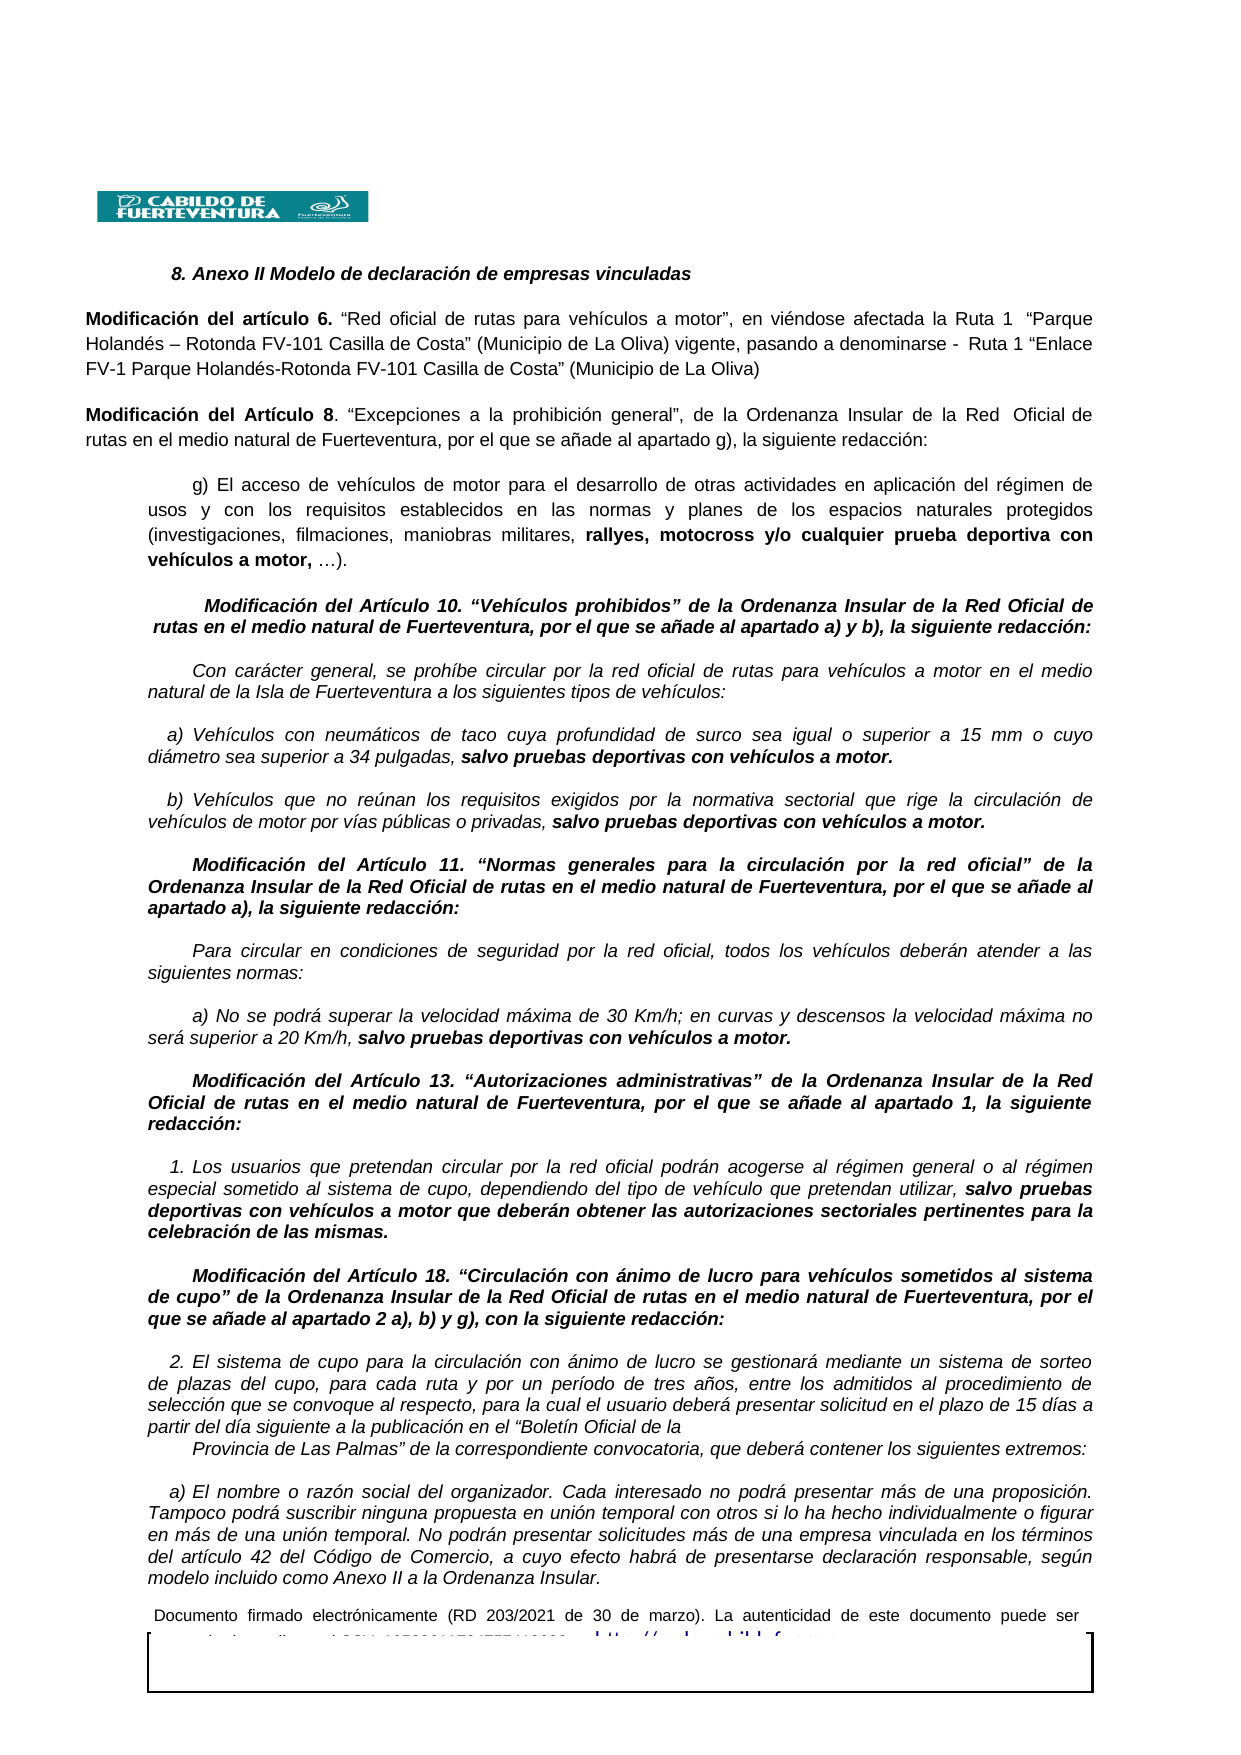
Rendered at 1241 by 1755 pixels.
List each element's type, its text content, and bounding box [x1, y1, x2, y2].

list Vehículos que no reúnan los requisitos exigidos por la normativa sectorial que rige la circulación de vehículos de motor por vías públicas o privadas, salvo pruebas deportivas con vehículos a motor. [122, 789, 1093, 832]
text g) El acceso de vehículos de motor para el desarrollo de otras actividades en aplicación del régimen de usos y con los requisitos establecidos en las normas y planes de los espacios naturales protegidos (investigaciones, filmaciones, maniobras militares, rallyes, motocross y/o cualquier prueba deportiva con vehículos a motor, …). [148, 474, 1093, 570]
text Modificación del artículo 6. “Red oficial de rutas para vehículos a motor”, en viéndose afectada la Ruta 1 “Parque Holandés – Rotonda FV-101 Casilla de Costa” (Municipio de La Oliva) vigente, pasando a denominarse - Ruta 1 “Enlace FV-1 Parque Holandés-Rotonda FV-101 Casilla de Costa” (Municipio de La Oliva) [85, 308, 1093, 379]
text a) No se podrá superar la velocidad máxima de 30 Km/h; en curvas y descensos la velocidad máxima no será superior a 20 Km/h, salvo pruebas deportivas con vehículos a motor. [148, 1005, 1093, 1048]
list Los usuarios que pretendan circular por la red oficial podrán acogerse al régimen general o al régimen especial sometido al sistema de cupo, dependiendo del tipo de vehículo que pretendan utilizar, salvo pruebas deportivas con vehículos a motor que deberán obtener las autorizaciones sectoriales pertinentes para la celebración de las mismas. [125, 1156, 1093, 1243]
text Modificación del Artículo 8. “Excepciones a la prohibición general”, de la Ordenanza Insular de la Red Oficial de rutas en el medio natural de Fuerteventura, por el que se añade al apartado g), la siguiente redacción: [85, 403, 1093, 450]
subtitle Modificación del Artículo 10. “Vehículos prohibidos” de la Ordenanza Insular de la Red Oficial de rutas en el medio natural de Fuerteventura, por el que se añade al apartado a) y b), la siguiente redacción: [148, 594, 1093, 638]
picture [97, 191, 369, 222]
text Provincia de Las Palmas” de la correspondiente convocatoria, que deberá contener los siguientes extremos: [192, 1437, 1107, 1459]
text Para circular en condiciones de seguridad por la red oficial, todos los vehículos deberán atender a las siguientes normas: [148, 940, 1093, 983]
list Vehículos con neumáticos de taco cuya profundidad de surco sea igual o superior a 15 mm o cuyo diámetro sea superior a 34 pulgadas, salvo pruebas deportivas con vehículos a motor. [122, 724, 1093, 767]
text Con carácter general, se prohíbe circular por la red oficial de rutas para vehículos a motor en el medio natural de la Isla de Fuerteventura a los siguientes tipos de vehículos: [148, 659, 1093, 703]
subtitle Modificación del Artículo 11. “Normas generales para la circulación por la red oficial” de la Ordenanza Insular de la Red Oficial de rutas en el medio natural de Fuerteventura, por el que se añade al apartado a), la siguiente redacción: [148, 854, 1093, 919]
subtitle Modificación del Artículo 18. “Circulación con ánimo de lucro para vehículos sometidos al sistema de cupo” de la Ordenanza Insular de la Red Oficial de rutas en el medio natural de Fuerteventura, por el que se añade al apartado 2 a), b) y g), con la siguiente redacción: [148, 1264, 1093, 1329]
subtitle Modificación del Artículo 13. “Autorizaciones administrativas” de la Ordenanza Insular de la Red Oficial de rutas en el medio natural de Fuerteventura, por el que se añade al apartado 1, la siguiente redacción: [148, 1070, 1093, 1135]
list El sistema de cupo para la circulación con ánimo de lucro se gestionará mediante un sistema de sorteo de plazas del cupo, para cada ruta y por un período de tres años, entre los admitidos al procedimiento de selección que se convoque al respecto, para la cual el usuario deberá presentar solicitud en el plazo de 15 días a partir del día siguiente a la publicación en el “Boletín Oficial de la [125, 1351, 1093, 1437]
list Anexo II Modelo de declaración de empresas vinculadas [171, 262, 1107, 284]
list El nombre o razón social del organizador. Cada interesado no podrá presentar más de una proposición. Tampoco podrá suscribir ninguna propuesta en unión temporal con otros si lo ha hecho individualmente o figurar en más de una unión temporal. No podrán presentar solicitudes más de una empresa vinculada en los términos del artículo 42 del Código de Comercio, a cuyo efecto habrá de presentarse declaración responsable, según modelo incluido como Anexo II a la Ordenanza Insular. [125, 1481, 1093, 1589]
